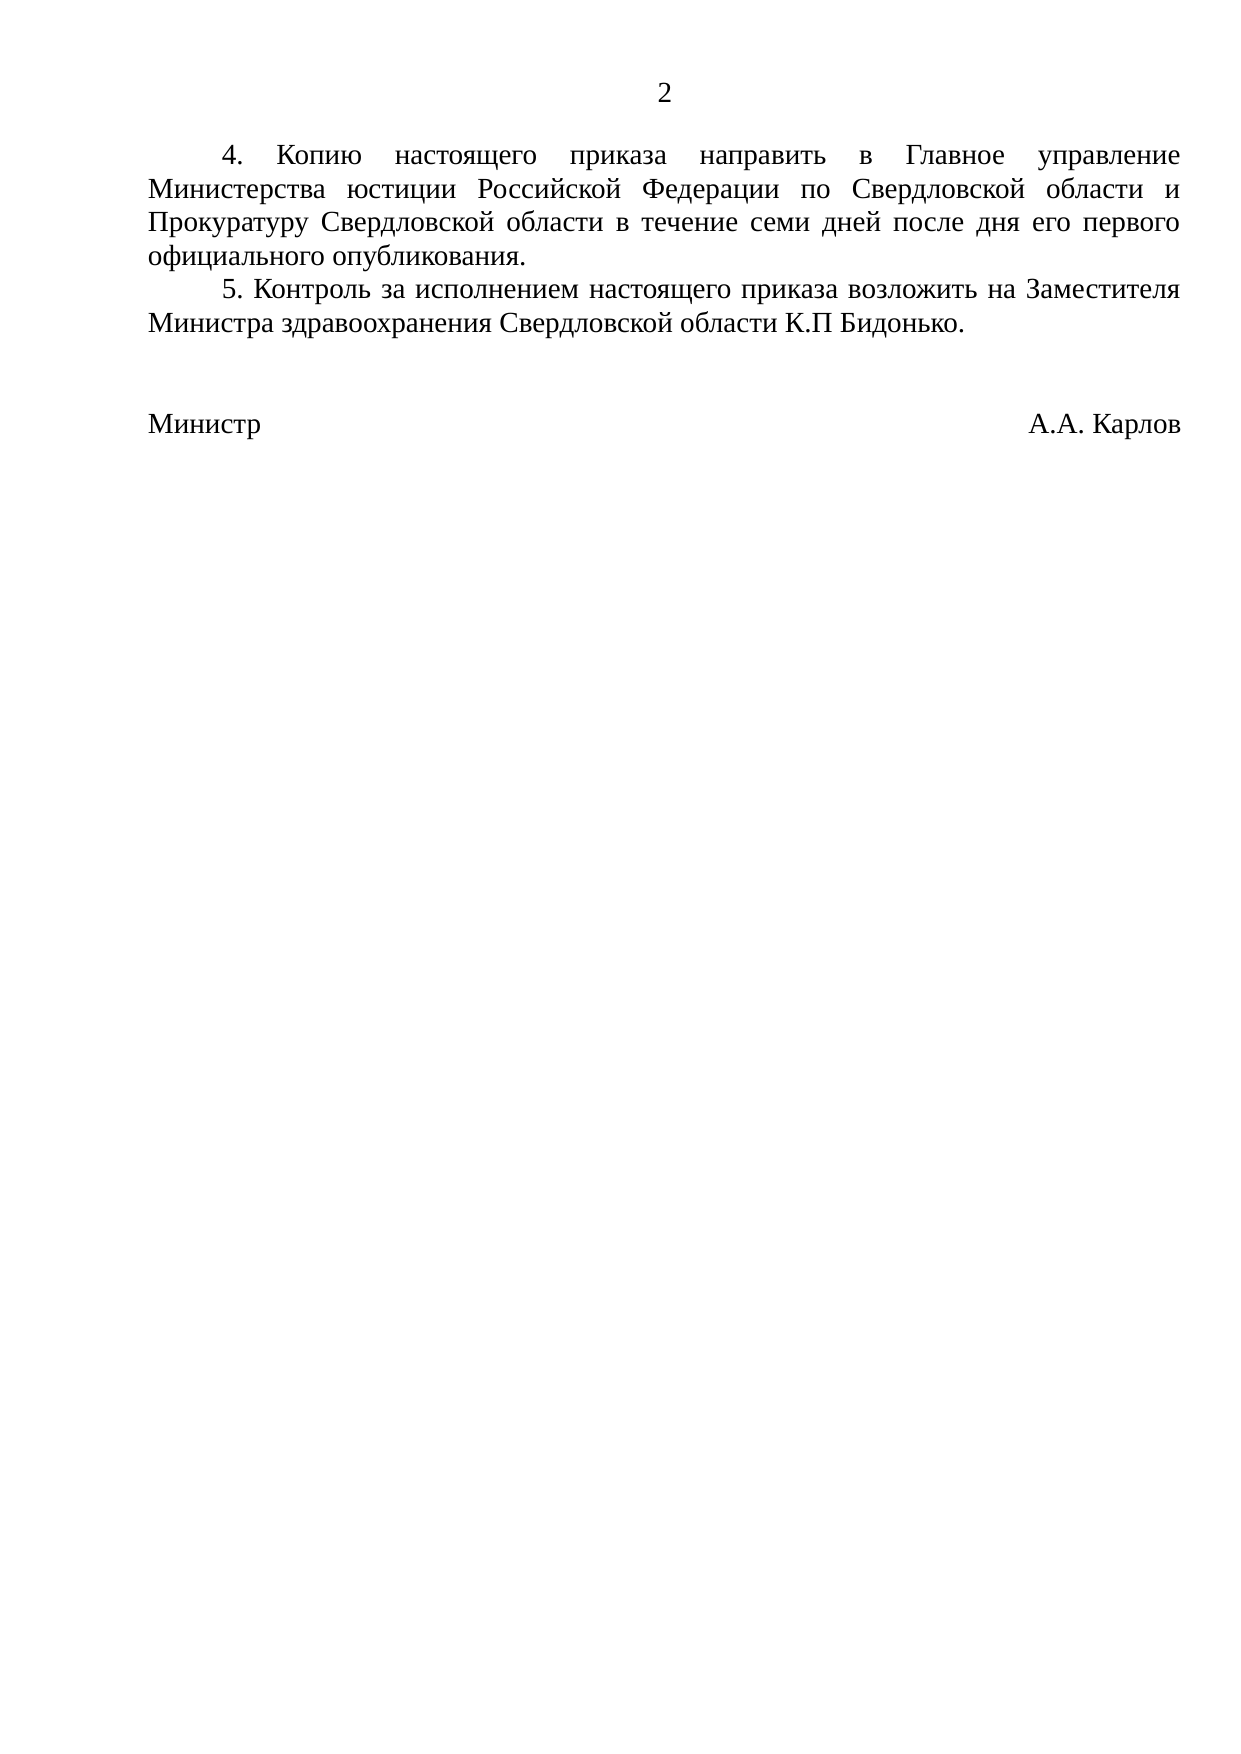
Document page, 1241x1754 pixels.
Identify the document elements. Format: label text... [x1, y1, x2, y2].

table_header [488, 403, 837, 439]
table_header А.А. Карлов [837, 403, 1196, 439]
table_header Министр [144, 403, 487, 439]
text 5. Контроль за исполнением настоящего приказа возложить на Заместителя Министра здравоохранения Свердловской области К.П Бидонько. [148, 271, 1181, 338]
text 4. Копию настоящего приказа направить в Главное управление Министерства юстиции Российской Федерации по Свердловской области и Прокуратуру Свердловской области в течение семи дней после дня его первого официального опубликования. [148, 137, 1181, 271]
